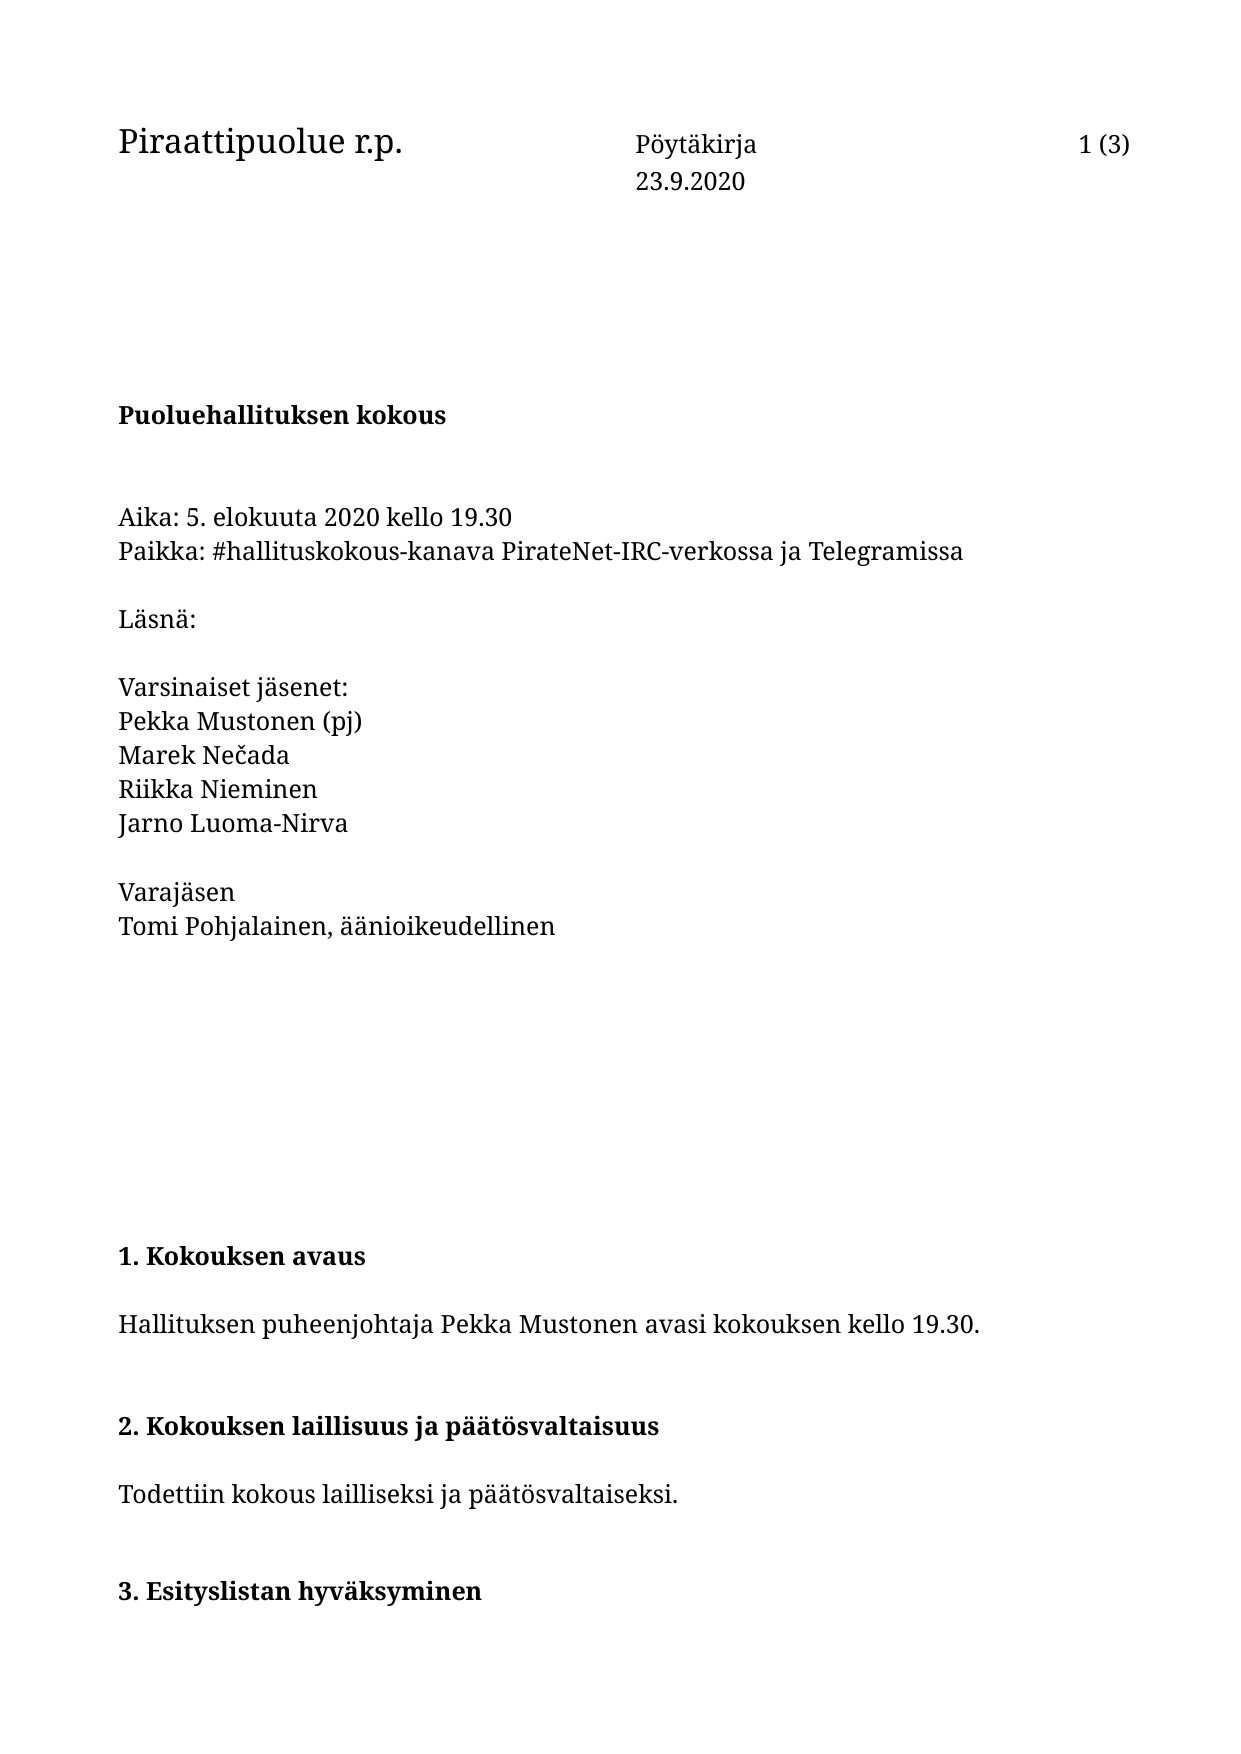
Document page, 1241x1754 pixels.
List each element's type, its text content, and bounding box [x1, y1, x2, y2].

text Jarno Luoma-Nirva [118, 806, 1122, 840]
text Pekka Mustonen (pj) [118, 704, 1122, 738]
text Puoluehallituksen kokous [118, 397, 1122, 431]
text 3. Esityslistan hyväksyminen [118, 1574, 1122, 1608]
text Tomi Pohjalainen, äänioikeudellinen [118, 908, 1122, 942]
text Todettiin kokous lailliseksi ja päätösvaltaiseksi. [118, 1477, 1122, 1511]
text Varajäsen [118, 874, 1122, 908]
text 2. Kokouksen laillisuus ja päätösvaltaisuus [118, 1409, 1122, 1443]
text Varsinaiset jäsenet: [118, 670, 1122, 704]
text Paikka: #hallituskokous-kanava PirateNet-IRC-verkossa ja Telegramissa [118, 534, 1122, 568]
text Hallituksen puheenjohtaja Pekka Mustonen avasi kokouksen kello 19.30. [118, 1306, 1122, 1341]
text Aika: 5. elokuuta 2020 kello 19.30 [118, 499, 1122, 534]
text Läsnä: [118, 602, 1122, 636]
text 1. Kokouksen avaus [118, 1238, 1122, 1272]
text Marek Nečada [118, 738, 1122, 772]
text Riikka Nieminen [118, 772, 1122, 806]
